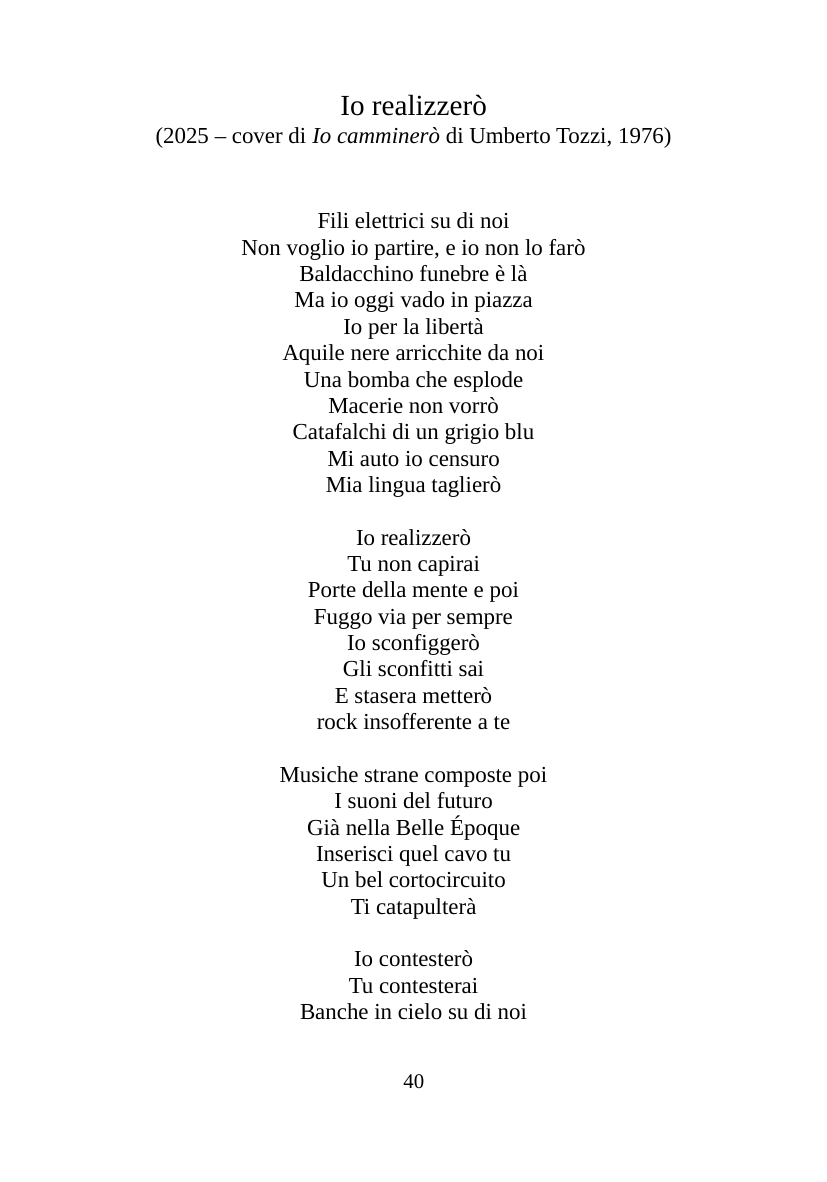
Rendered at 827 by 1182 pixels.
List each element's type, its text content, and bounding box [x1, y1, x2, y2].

text Io contesterò [88, 945, 738, 972]
text Gli sconfitti sai [88, 656, 738, 682]
text Ti catapulterà [88, 893, 738, 919]
text Inserisci quel cavo tu [88, 840, 738, 866]
text Musiche strane composte poi [88, 761, 738, 787]
text Catafalchi di un grigio blu [88, 418, 738, 445]
text Io sconfiggerò [88, 629, 738, 656]
text Mia lingua taglierò [88, 471, 738, 497]
text Macerie non vorrò [88, 392, 738, 418]
text Io realizzerò [88, 524, 738, 550]
text Io realizzerò (2025 – cover di Io camminerò di Umberto Tozzi, 1976) [88, 88, 738, 148]
text Baldacchino funebre è là [88, 260, 738, 287]
text Già nella Belle époque [88, 814, 738, 840]
text I suoni del futuro [88, 787, 738, 814]
text Banche in cielo su di noi [88, 998, 738, 1024]
text Io per la libertà [88, 313, 738, 339]
text Tu non capirai [88, 550, 738, 576]
text Mi auto io censuro [88, 445, 738, 471]
text Aquile nere arricchite da noi [88, 339, 738, 366]
text Fili elettrici su di noi [88, 207, 738, 234]
text Non voglio io partire, e io non lo farò [88, 234, 738, 260]
text Fuggo via per sempre [88, 603, 738, 629]
text Una bomba che esplode [88, 366, 738, 392]
text rock insofferente a te [88, 708, 738, 734]
text Porte della mente e poi [88, 576, 738, 603]
text Un bel cortocircuito [88, 866, 738, 893]
text Ma io oggi vado in piazza [88, 287, 738, 313]
text E stasera metterò [88, 682, 738, 708]
text Tu contesterai [88, 972, 738, 998]
